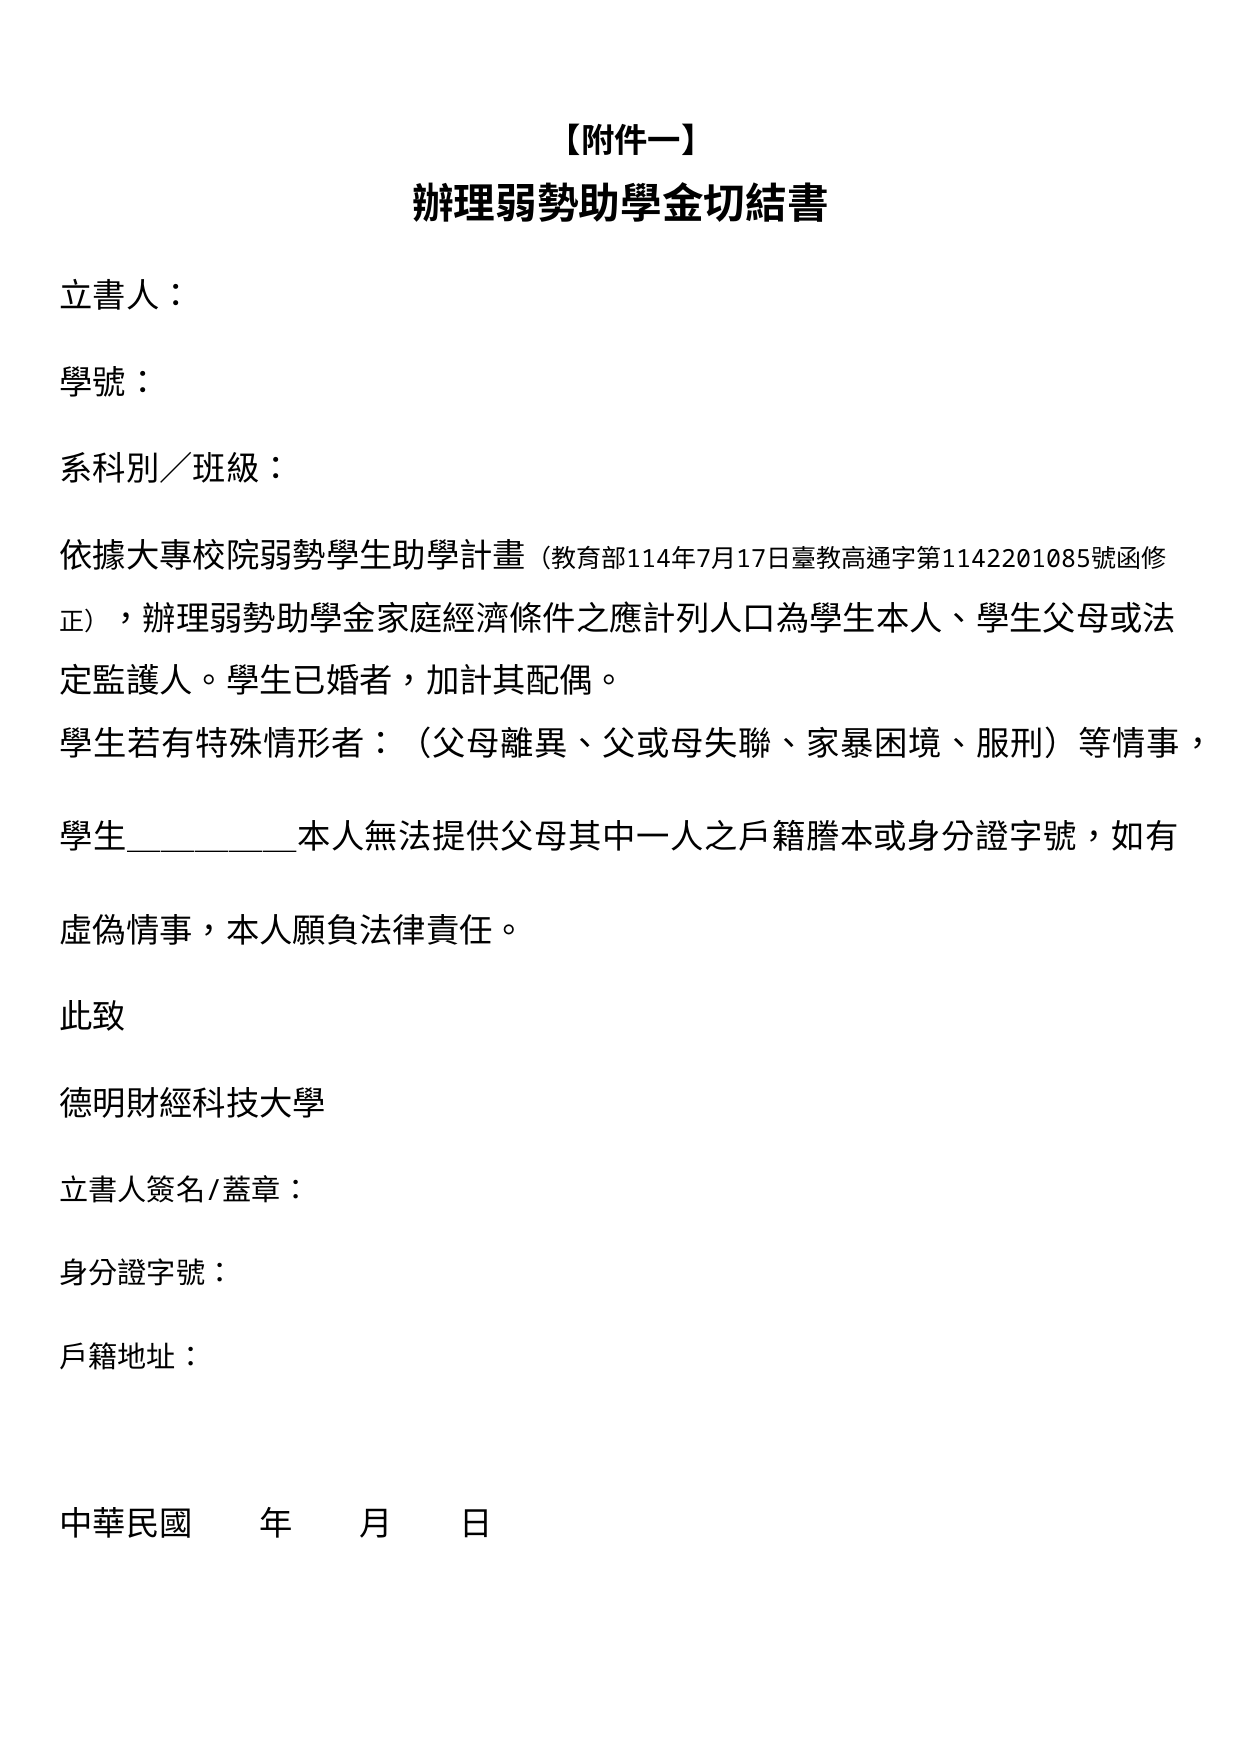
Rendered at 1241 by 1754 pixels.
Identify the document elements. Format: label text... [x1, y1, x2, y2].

text 此致 [59, 973, 1181, 1035]
text 戶籍地址： [59, 1313, 1181, 1376]
text 【附件一】 [97, 96, 1165, 159]
text 立書人簽名/蓋章： [59, 1146, 1181, 1208]
text 辦理弱勢助學金切結書 [59, 159, 1181, 221]
text 德明財經科技大學 [59, 1059, 1181, 1122]
text 學號： [59, 338, 1181, 401]
text 立書人： [59, 252, 1181, 314]
text 中華民國 年 月 日 [59, 1479, 1181, 1542]
text 學生若有特殊情形者：（父母離異、父或母失聯、家暴困境、服刑）等情事，學生＿＿＿＿＿本人無法提供父母其中一人之戶籍謄本或身分證字號，如有虛偽情事，本人願負法律責任。 [59, 699, 1181, 949]
text 依據大專校院弱勢學生助學計畫（教育部114年7月17日臺教高通字第1142201085號函修正），辦理弱勢助學金家庭經濟條件之應計列人口為學生本人、學生父母或法定監護人。學生已婚者，加計其配偶。 [59, 511, 1181, 699]
text 系科別／班級： [59, 425, 1181, 487]
text 身分證字號： [59, 1229, 1181, 1292]
